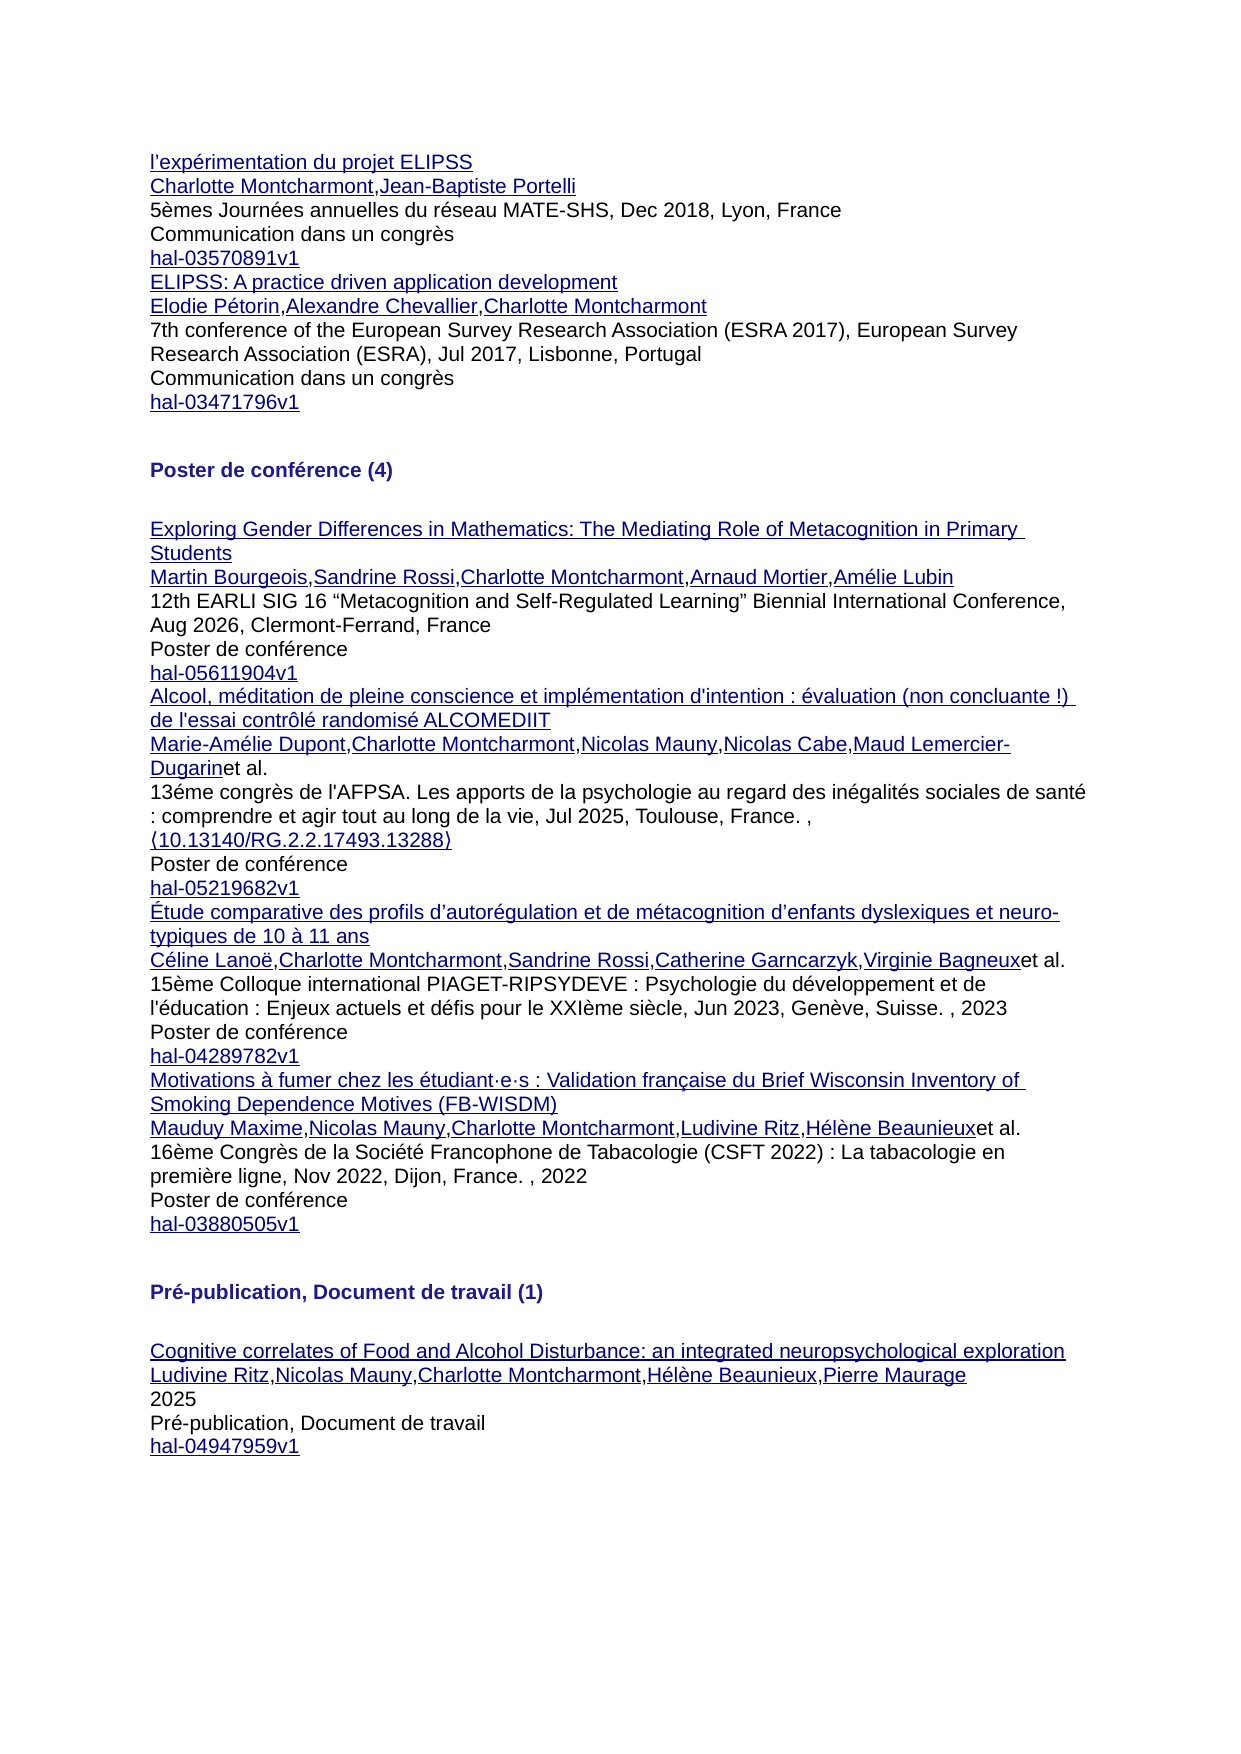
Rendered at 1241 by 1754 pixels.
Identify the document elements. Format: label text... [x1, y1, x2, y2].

table_cell ELIPSS: A practice driven application development Elodie Pétorin,Alexandre Chevallier,Charlotte Montcharmont 7th conference of the European Survey Research Association (ESRA 2017), European Survey Research Association (ESRA), Jul 2017, Lisbonne, Portugal Communication dans un congrès hal-03471796v1 [150, 270, 1090, 413]
table_cell Motivations à fumer chez les étudiant·e·s : Validation française du Brief Wisconsin Inventory of Smoking Dependence Motives (FB-WISDM) Mauduy Maxime,Nicolas Mauny,Charlotte Montcharmont,Ludivine Ritz,Hélène Beaunieuxet al. 16ème Congrès de la Société Francophone de Tabacologie (CSFT 2022) : La tabacologie en première ligne, Nov 2022, Dijon, France. , 2022 Poster de conférence hal-03880505v1 [150, 1068, 1090, 1235]
table_header Exploring Gender Differences in Mathematics: The Mediating Role of Metacognition in Primary Students Martin Bourgeois,Sandrine Rossi,Charlotte Montcharmont,Arnaud Mortier,Amélie Lubin 12th EARLI SIG 16 “Metacognition and Self-Regulated Learning” Biennial International Conference, Aug 2026, Clermont-Ferrand, France Poster de conférence hal-05611904v1 [150, 517, 1090, 684]
table_cell Transmettre au-delà du monde de la recherche. Communiquer des résultats d’enquête à un panel : l’expérimentation du projet ELIPSS Charlotte Montcharmont,Jean-Baptiste Portelli 5èmes Journées annuelles du réseau MATE-SHS, Dec 2018, Lyon, France Communication dans un congrès hal-03570891v1 [150, 150, 1090, 270]
table_cell Étude comparative des profils d’autorégulation et de métacognition d’enfants dyslexiques et neuro-typiques de 10 à 11 ans Céline Lanoë,Charlotte Montcharmont,Sandrine Rossi,Catherine Garncarzyk,Virginie Bagneuxet al. 15ème Colloque international PIAGET-RIPSYDEVE : Psychologie du développement et de l'éducation : Enjeux actuels et défis pour le XXIème siècle, Jun 2023, Genève, Suisse. , 2023 Poster de conférence hal-04289782v1 [150, 900, 1090, 1068]
table_header Cognitive correlates of Food and Alcohol Disturbance: an integrated neuropsychological exploration Ludivine Ritz,Nicolas Mauny,Charlotte Montcharmont,Hélène Beaunieux,Pierre Maurage 2025 Pré-publication, Document de travail hal-04947959v1 [150, 1339, 1090, 1458]
subtitle Poster de conférence (4) [150, 458, 1090, 482]
subtitle Pré-publication, Document de travail (1) [150, 1280, 1090, 1304]
table_cell Alcool, méditation de pleine conscience et implémentation d'intention : évaluation (non concluante !) de l'essai contrôlé randomisé ALCOMEDIIT Marie-Amélie Dupont,Charlotte Montcharmont,Nicolas Mauny,Nicolas Cabe,Maud Lemercier-Dugarinet al. 13éme congrès de l'AFPSA. Les apports de la psychologie au regard des inégalités sociales de santé : comprendre et agir tout au long de la vie, Jul 2025, Toulouse, France. , ⟨10.13140/RG.2.2.17493.13288⟩ Poster de conférence hal-05219682v1 [150, 684, 1090, 900]
